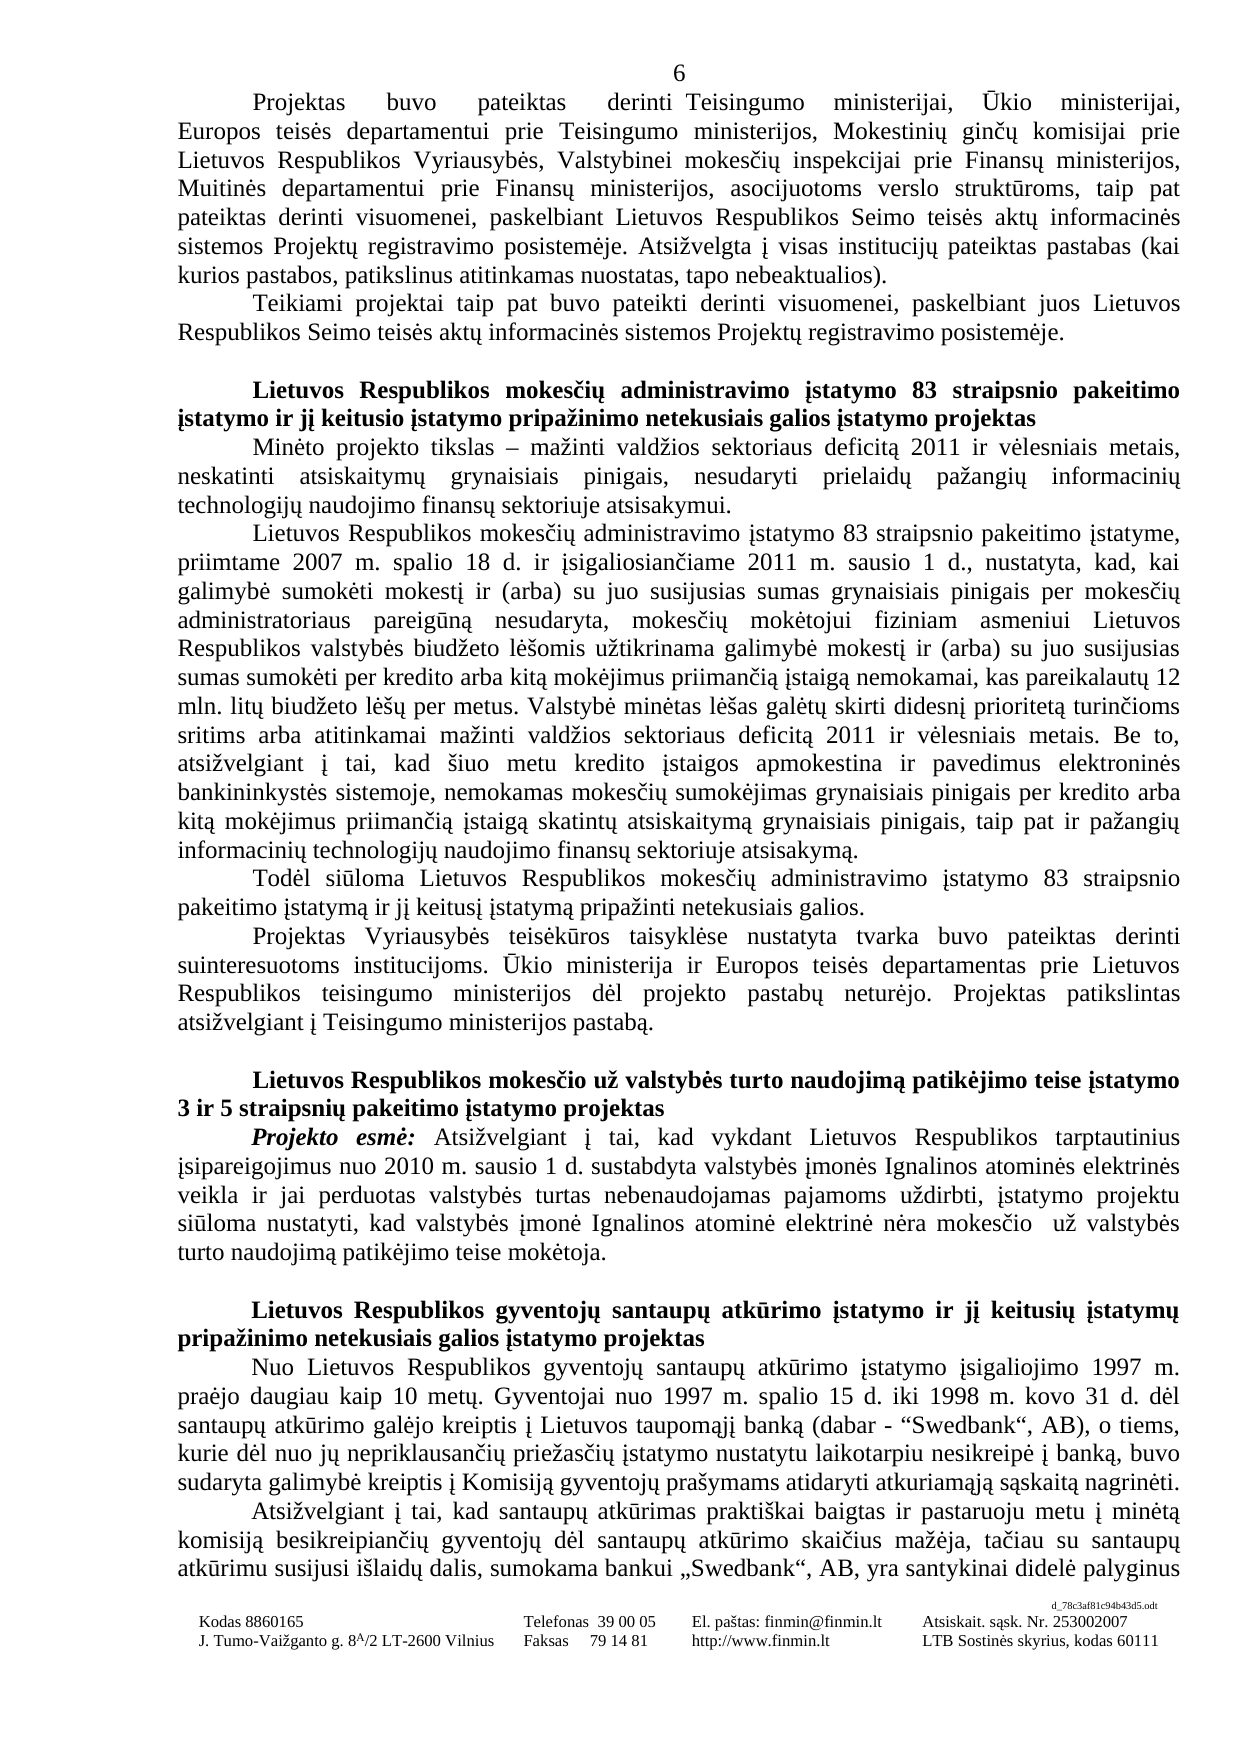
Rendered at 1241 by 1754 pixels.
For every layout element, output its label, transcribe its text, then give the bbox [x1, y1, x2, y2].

text Lietuvos Respublikos mokesčių administravimo įstatymo 83 straipsnio pakeitimo įstatymo ir jį keitusio įstatymo pripažinimo netekusiais galios įstatymo projektas [177, 375, 1181, 432]
text Projektas buvo pateiktas derinti Teisingumo ministerijai, Ūkio ministerijai, Europos teisės departamentui prie Teisingumo ministerijos, Mokestinių ginčų komisijai prie Lietuvos Respublikos Vyriausybės, Valstybinei mokesčių inspekcijai prie Finansų ministerijos, Muitinės departamentui prie Finansų ministerijos, asocijuotoms verslo struktūroms, taip pat pateiktas derinti visuomenei, paskelbiant Lietuvos Respublikos Seimo teisės aktų informacinės sistemos Projektų registravimo posistemėje. Atsižvelgta į visas institucijų pateiktas pastabas (kai kurios pastabos, patikslinus atitinkamas nuostatas, tapo nebeaktualios). [177, 87, 1181, 288]
text Lietuvos Respublikos mokesčių administravimo įstatymo 83 straipsnio pakeitimo įstatyme, priimtame 2007 m. spalio 18 d. ir įsigaliosiančiame 2011 m. sausio 1 d., nustatyta, kad, kai galimybė sumokėti mokestį ir (arba) su juo susijusias sumas grynaisiais pinigais per mokesčių administratoriaus pareigūną nesudaryta, mokesčių mokėtojui fiziniam asmeniui Lietuvos Respublikos valstybės biudžeto lėšomis užtikrinama galimybė mokestį ir (arba) su juo susijusias sumas sumokėti per kredito arba kitą mokėjimus priimančią įstaigą nemokamai, kas pareikalautų 12 mln. litų biudžeto lėšų per metus. Valstybė minėtas lėšas galėtų skirti didesnį prioritetą turinčioms sritims arba atitinkamai mažinti valdžios sektoriaus deficitą 2011 ir vėlesniais metais. Be to, atsižvelgiant į tai, kad šiuo metu kredito įstaigos apmokestina ir pavedimus elektroninės bankininkystės sistemoje, nemokamas mokesčių sumokėjimas grynaisiais pinigais per kredito arba kitą mokėjimus priimančią įstaigą skatintų atsiskaitymą grynaisiais pinigais, taip pat ir pažangių informacinių technologijų naudojimo finansų sektoriuje atsisakymą. [177, 518, 1181, 863]
text Todėl siūloma Lietuvos Respublikos mokesčių administravimo įstatymo 83 straipsnio pakeitimo įstatymą ir jį keitusį įstatymą pripažinti netekusiais galios. [177, 863, 1181, 921]
text Lietuvos Respublikos gyventojų santaupų atkūrimo įstatymo ir jį keitusių įstatymų pripažinimo netekusiais galios įstatymo projektas [177, 1295, 1181, 1352]
text Projektas Vyriausybės teisėkūros taisyklėse nustatyta tvarka buvo pateiktas derinti suinteresuotoms institucijoms. Ūkio ministerija ir Europos teisės departamentas prie Lietuvos Respublikos teisingumo ministerijos dėl projekto pastabų neturėjo. Projektas patikslintas atsižvelgiant į Teisingumo ministerijos pastabą. [177, 921, 1181, 1036]
text Minėto projekto tikslas – mažinti valdžios sektoriaus deficitą 2011 ir vėlesniais metais, neskatinti atsiskaitymų grynaisiais pinigais, nesudaryti prielaidų pažangių informacinių technologijų naudojimo finansų sektoriuje atsisakymui. [177, 432, 1181, 518]
text Projekto esmė: Atsižvelgiant į tai, kad vykdant Lietuvos Respublikos tarptautinius įsipareigojimus nuo 2010 m. sausio 1 d. sustabdyta valstybės įmonės Ignalinos atominės elektrinės veikla ir jai perduotas valstybės turtas nebenaudojamas pajamoms uždirbti, įstatymo projektu siūloma nustatyti, kad valstybės įmonė Ignalinos atominė elektrinė nėra mokesčio už valstybės turto naudojimą patikėjimo teise mokėtoja. [177, 1122, 1181, 1266]
text Teikiami projektai taip pat buvo pateikti derinti visuomenei, paskelbiant juos Lietuvos Respublikos Seimo teisės aktų informacinės sistemos Projektų registravimo posistemėje. [177, 288, 1181, 346]
text Atsižvelgiant į tai, kad santaupų atkūrimas praktiškai baigtas ir pastaruoju metu į minėtą komisiją besikreipiančių gyventojų dėl santaupų atkūrimo skaičius mažėja, tačiau su santaupų atkūrimu susijusi išlaidų dalis, sumokama bankui „Swedbank“, AB, yra santykinai didelė palyginus [177, 1496, 1181, 1582]
text Nuo Lietuvos Respublikos gyventojų santaupų atkūrimo įstatymo įsigaliojimo 1997 m. praėjo daugiau kaip 10 metų. Gyventojai nuo 1997 m. spalio 15 d. iki 1998 m. kovo 31 d. dėl santaupų atkūrimo galėjo kreiptis į Lietuvos taupomąjį banką (dabar - “Swedbank“, AB), o tiems, kurie dėl nuo jų nepriklausančių priežasčių įstatymo nustatytu laikotarpiu nesikreipė į banką, buvo sudaryta galimybė kreiptis į Komisiją gyventojų prašymams atidaryti atkuriamąją sąskaitą nagrinėti. [177, 1352, 1181, 1496]
text Lietuvos Respublikos mokesčio už valstybės turto naudojimą patikėjimo teise įstatymo 3 ir 5 straipsnių pakeitimo įstatymo projektas [177, 1065, 1181, 1122]
